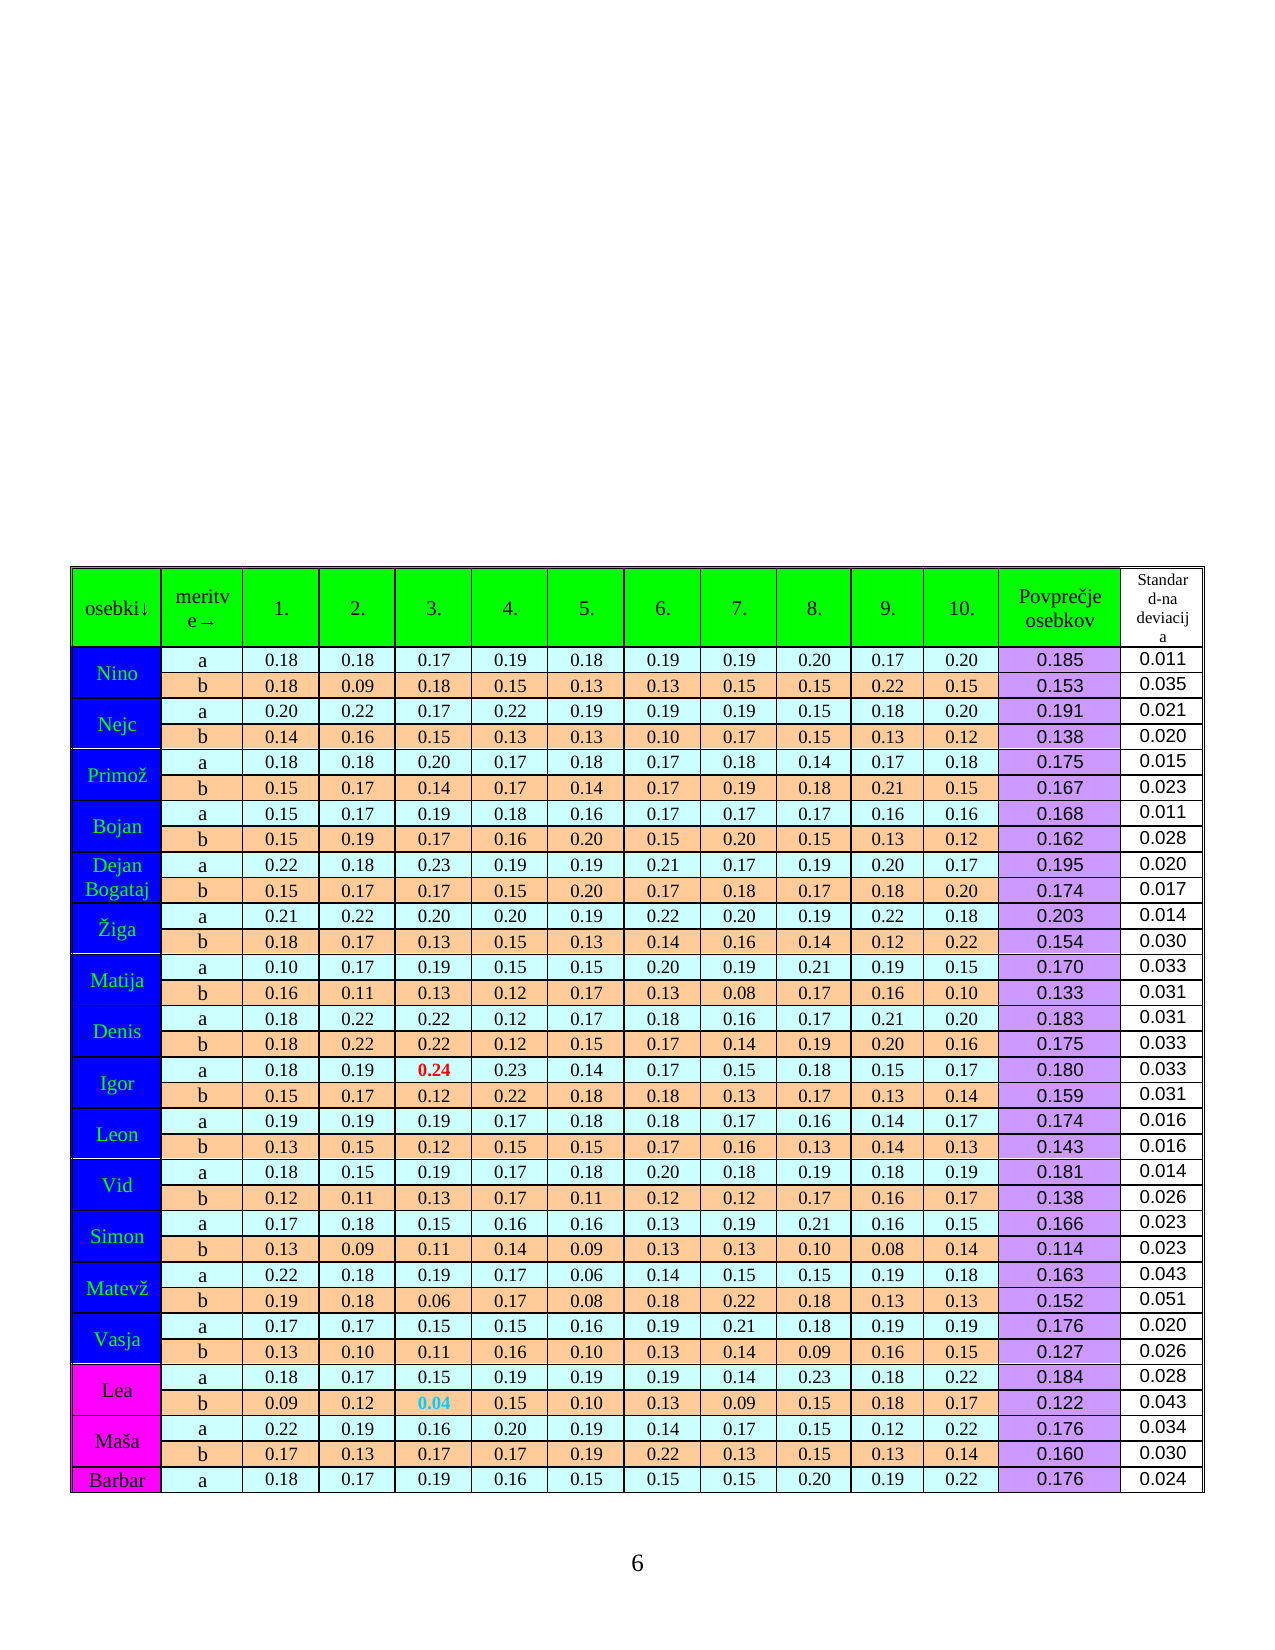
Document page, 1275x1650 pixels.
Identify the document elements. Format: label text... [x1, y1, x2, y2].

table_cell 0.18 [852, 1391, 923, 1415]
table_header osebki↓ [73, 569, 160, 646]
table_cell 0.24 [396, 1058, 471, 1082]
table_cell 0.19 [852, 955, 923, 979]
table_cell 0.17 [396, 1442, 471, 1466]
table_cell 0.20 [852, 1032, 923, 1056]
table_cell 0.17 [243, 1211, 318, 1235]
table_cell 0.13 [852, 725, 923, 748]
table_cell 0.19 [625, 648, 700, 672]
table_cell 0.15 [924, 1211, 998, 1235]
table_cell 0.12 [472, 1006, 547, 1030]
table_cell 0.14 [472, 1237, 547, 1261]
table_cell 0.017 [1121, 878, 1202, 902]
table_cell 0.19 [472, 853, 547, 877]
table_cell 0.13 [625, 673, 700, 697]
table_cell 0.16 [852, 981, 923, 1005]
table_cell 0.18 [472, 801, 547, 825]
table_cell 0.023 [1121, 1237, 1202, 1261]
table_cell 0.13 [852, 1442, 923, 1466]
table_cell 0.127 [999, 1340, 1120, 1363]
table_cell 0.17 [852, 750, 923, 774]
table_cell 0.13 [625, 1340, 700, 1363]
table_cell 0.17 [320, 1468, 394, 1492]
table_cell 0.15 [924, 673, 998, 697]
table_cell 0.152 [999, 1288, 1120, 1312]
table_cell 0.20 [777, 1468, 850, 1492]
table_cell 0.20 [924, 699, 998, 723]
table_cell a [162, 1314, 242, 1338]
table_cell 0.18 [243, 648, 318, 672]
table_cell 0.20 [472, 904, 547, 928]
table_cell 0.138 [999, 1186, 1120, 1210]
table_cell b [162, 1340, 242, 1363]
table_cell 0.18 [320, 648, 394, 672]
table_cell 0.18 [548, 1083, 623, 1107]
table_cell 0.17 [472, 1160, 547, 1184]
table_cell 0.09 [320, 673, 394, 697]
table_cell 0.15 [243, 878, 318, 902]
table_cell 0.15 [777, 1416, 850, 1440]
table_cell Lea [73, 1365, 160, 1415]
table_cell 0.122 [999, 1391, 1120, 1415]
table_cell 0.22 [852, 904, 923, 928]
table_cell 0.21 [852, 1006, 923, 1030]
table_cell 0.18 [625, 1083, 700, 1107]
table_cell 0.13 [320, 1442, 394, 1466]
table_cell 0.23 [777, 1365, 850, 1389]
table_cell 0.19 [625, 699, 700, 723]
table_cell 0.15 [472, 930, 547, 953]
table_cell 0.203 [999, 904, 1120, 928]
table_cell 0.15 [396, 1211, 471, 1235]
table_cell 0.034 [1121, 1416, 1202, 1440]
table_cell 0.14 [701, 1365, 776, 1389]
table_cell b [162, 981, 242, 1005]
table_cell 0.16 [924, 1032, 998, 1056]
table_cell 0.19 [396, 1468, 471, 1492]
table_cell 0.10 [548, 1340, 623, 1363]
table_cell 0.176 [999, 1314, 1120, 1338]
table_cell 0.19 [396, 801, 471, 825]
table_cell 0.15 [472, 673, 547, 697]
table_cell 0.10 [320, 1340, 394, 1363]
table_cell 0.19 [701, 648, 776, 672]
table_cell 0.18 [924, 750, 998, 774]
table_cell 0.19 [396, 955, 471, 979]
table_cell 0.18 [243, 1006, 318, 1030]
table_cell 0.13 [548, 673, 623, 697]
table_cell 0.19 [548, 1365, 623, 1389]
table_cell 0.20 [243, 699, 318, 723]
table_cell 0.16 [396, 1416, 471, 1440]
table_cell 0.16 [701, 1135, 776, 1158]
table_cell 0.16 [852, 1340, 923, 1363]
table_cell 0.12 [243, 1186, 318, 1210]
table_cell 0.026 [1121, 1340, 1202, 1363]
table_cell 0.22 [320, 1032, 394, 1056]
table_cell 0.159 [999, 1083, 1120, 1107]
table_cell b [162, 878, 242, 902]
table_cell 0.10 [777, 1237, 850, 1261]
table_cell 0.12 [701, 1186, 776, 1210]
table_cell 0.13 [701, 1442, 776, 1466]
table_cell 0.14 [924, 1442, 998, 1466]
table_cell 0.143 [999, 1135, 1120, 1158]
table_cell 0.14 [701, 1340, 776, 1363]
table_cell 0.19 [548, 1442, 623, 1466]
table_cell 0.180 [999, 1058, 1120, 1082]
table_cell 0.19 [396, 1160, 471, 1184]
table_cell 0.18 [396, 673, 471, 697]
table_cell Žiga [73, 904, 160, 953]
table_cell 0.14 [548, 776, 623, 800]
table_cell 0.15 [625, 1468, 700, 1492]
table_cell Barbar [73, 1468, 160, 1492]
table_cell 0.18 [924, 904, 998, 928]
table_cell 0.21 [777, 1211, 850, 1235]
table_cell 0.22 [625, 904, 700, 928]
table_cell 0.17 [320, 955, 394, 979]
table_cell 0.15 [701, 1058, 776, 1082]
table_header meritve→ [162, 569, 242, 646]
table_cell 0.17 [777, 981, 850, 1005]
table_cell 0.15 [852, 1058, 923, 1082]
table_cell 0.17 [625, 1058, 700, 1082]
table_cell 0.174 [999, 878, 1120, 902]
table_cell b [162, 673, 242, 697]
table_cell 0.12 [396, 1135, 471, 1158]
table_cell 0.19 [548, 699, 623, 723]
table_cell 0.185 [999, 648, 1120, 672]
table_cell Denis [73, 1006, 160, 1056]
table_cell 0.22 [924, 930, 998, 953]
table_cell a [162, 699, 242, 723]
table_cell 0.17 [320, 1365, 394, 1389]
table_cell 0.170 [999, 955, 1120, 979]
table_cell 0.19 [243, 1109, 318, 1133]
table_cell 0.08 [548, 1288, 623, 1312]
table_cell 0.20 [625, 955, 700, 979]
table_cell 0.17 [777, 1186, 850, 1210]
table_cell 0.030 [1121, 930, 1202, 953]
table_cell 0.015 [1121, 750, 1202, 774]
table_cell 0.19 [777, 1160, 850, 1184]
table_cell 0.13 [625, 1237, 700, 1261]
table_cell 0.19 [243, 1288, 318, 1312]
table_cell b [162, 776, 242, 800]
table_header 9. [852, 569, 923, 646]
table_cell 0.22 [243, 1263, 318, 1287]
table_cell 0.18 [777, 1288, 850, 1312]
table_cell 0.20 [701, 904, 776, 928]
table_cell 0.17 [472, 1109, 547, 1133]
table_cell 0.17 [472, 1442, 547, 1466]
table_cell b [162, 1288, 242, 1312]
table_cell a [162, 1006, 242, 1030]
table_cell 0.20 [852, 853, 923, 877]
table_header Povprečje osebkov [999, 569, 1120, 646]
table_cell Dejan Bogataj [73, 853, 160, 902]
table_cell 0.18 [548, 648, 623, 672]
table_cell 0.18 [320, 750, 394, 774]
table_cell 0.09 [777, 1340, 850, 1363]
table_cell 0.17 [472, 1263, 547, 1287]
table_cell 0.033 [1121, 1032, 1202, 1056]
table_cell 0.09 [548, 1237, 623, 1261]
table_cell 0.15 [243, 1083, 318, 1107]
table_cell 0.14 [852, 1135, 923, 1158]
table_cell 0.17 [625, 1135, 700, 1158]
table_cell 0.184 [999, 1365, 1120, 1389]
table_cell 0.031 [1121, 1006, 1202, 1030]
table_cell 0.20 [548, 878, 623, 902]
table_header 8. [777, 569, 850, 646]
table_cell 0.12 [924, 827, 998, 851]
table_cell 0.17 [548, 1006, 623, 1030]
table_cell 0.15 [777, 1442, 850, 1466]
table_cell 0.18 [548, 1160, 623, 1184]
table_cell 0.17 [396, 827, 471, 851]
table_cell a [162, 1160, 242, 1184]
table_cell 0.014 [1121, 1160, 1202, 1184]
table_cell a [162, 750, 242, 774]
table_cell 0.15 [472, 1391, 547, 1415]
table_cell 0.21 [243, 904, 318, 928]
table_cell 0.17 [924, 1109, 998, 1133]
table_cell 0.12 [472, 981, 547, 1005]
table_cell 0.11 [548, 1186, 623, 1210]
table_cell 0.17 [472, 750, 547, 774]
table_cell 0.06 [396, 1288, 471, 1312]
table_cell 0.17 [777, 878, 850, 902]
table_cell 0.030 [1121, 1442, 1202, 1466]
table_cell 0.18 [320, 1288, 394, 1312]
table_cell b [162, 1032, 242, 1056]
table_cell 0.19 [396, 1263, 471, 1287]
table_cell 0.23 [472, 1058, 547, 1082]
table_cell a [162, 1468, 242, 1492]
table_cell 0.10 [548, 1391, 623, 1415]
table_cell 0.16 [924, 801, 998, 825]
table_cell 0.16 [701, 1006, 776, 1030]
table_cell Igor [73, 1058, 160, 1107]
table_cell 0.18 [243, 1365, 318, 1389]
table_cell 0.18 [548, 1109, 623, 1133]
table_cell 0.13 [625, 1391, 700, 1415]
table_cell 0.18 [777, 1314, 850, 1338]
table_cell 0.17 [924, 1391, 998, 1415]
table_cell 0.15 [701, 673, 776, 697]
table_cell 0.028 [1121, 1365, 1202, 1389]
table_cell 0.15 [777, 699, 850, 723]
table_cell 0.20 [924, 1006, 998, 1030]
table_cell 0.14 [777, 750, 850, 774]
table_cell 0.13 [243, 1237, 318, 1261]
table_cell 0.15 [924, 776, 998, 800]
table_cell 0.17 [701, 725, 776, 748]
table_cell 0.17 [320, 776, 394, 800]
table_cell 0.19 [320, 1109, 394, 1133]
table_cell 0.15 [548, 1135, 623, 1158]
table_header Standard-na deviacija [1121, 569, 1202, 646]
table_cell 0.18 [243, 1160, 318, 1184]
table_cell 0.15 [777, 1391, 850, 1415]
table_cell 0.18 [243, 750, 318, 774]
table_cell 0.13 [777, 1135, 850, 1158]
table_cell 0.20 [777, 648, 850, 672]
table_cell 0.153 [999, 673, 1120, 697]
table_cell 0.17 [396, 699, 471, 723]
table_cell 0.17 [777, 1006, 850, 1030]
table_cell 0.11 [396, 1237, 471, 1261]
table_cell 0.22 [243, 853, 318, 877]
table_cell 0.035 [1121, 673, 1202, 697]
table_cell b [162, 1391, 242, 1415]
table_cell 0.18 [320, 853, 394, 877]
table_cell 0.16 [852, 801, 923, 825]
table_cell 0.15 [777, 827, 850, 851]
table_cell a [162, 1263, 242, 1287]
table_cell 0.18 [243, 1058, 318, 1082]
table_cell 0.16 [777, 1109, 850, 1133]
table_cell 0.18 [924, 1263, 998, 1287]
table_cell 0.10 [625, 725, 700, 748]
table_cell b [162, 1237, 242, 1261]
table_cell 0.19 [777, 853, 850, 877]
table_cell 0.14 [852, 1109, 923, 1133]
table_cell a [162, 1365, 242, 1389]
table_cell 0.043 [1121, 1391, 1202, 1415]
table_cell 0.22 [924, 1468, 998, 1492]
table_cell 0.22 [924, 1365, 998, 1389]
table_header 10. [924, 569, 998, 646]
table_cell 0.12 [852, 1416, 923, 1440]
table_cell 0.016 [1121, 1109, 1202, 1133]
table_cell 0.18 [243, 1032, 318, 1056]
table_cell a [162, 1109, 242, 1133]
table_cell 0.22 [852, 673, 923, 697]
table_cell 0.14 [777, 930, 850, 953]
table_cell 0.09 [320, 1237, 394, 1261]
table_cell 0.19 [625, 1314, 700, 1338]
table_cell 0.19 [701, 699, 776, 723]
table_cell 0.15 [701, 1263, 776, 1287]
table_cell 0.17 [924, 1186, 998, 1210]
table_cell 0.12 [924, 725, 998, 748]
table_cell b [162, 930, 242, 953]
table_cell 0.04 [396, 1391, 471, 1415]
table_cell 0.19 [852, 1263, 923, 1287]
table_header 1. [243, 569, 318, 646]
table_cell 0.12 [852, 930, 923, 953]
table_cell 0.19 [852, 1314, 923, 1338]
table_cell 0.20 [924, 878, 998, 902]
table_cell 0.09 [243, 1391, 318, 1415]
table_cell 0.176 [999, 1416, 1120, 1440]
table_cell 0.168 [999, 801, 1120, 825]
table_cell 0.14 [701, 1032, 776, 1056]
table_cell 0.16 [548, 1211, 623, 1235]
table_cell 0.15 [548, 955, 623, 979]
table_cell 0.18 [701, 878, 776, 902]
table_cell 0.15 [777, 673, 850, 697]
table_cell 0.22 [924, 1416, 998, 1440]
table_cell 0.15 [472, 955, 547, 979]
table_cell b [162, 1186, 242, 1210]
table_cell 0.16 [548, 801, 623, 825]
table_cell 0.15 [777, 725, 850, 748]
table_cell Vid [73, 1160, 160, 1210]
table_cell 0.22 [701, 1288, 776, 1312]
table_cell 0.167 [999, 776, 1120, 800]
table_cell 0.18 [777, 1058, 850, 1082]
table_cell 0.16 [472, 1468, 547, 1492]
table_cell 0.18 [852, 699, 923, 723]
table_cell 0.20 [924, 648, 998, 672]
table_cell 0.13 [701, 1237, 776, 1261]
table_cell 0.18 [625, 1109, 700, 1133]
table_cell a [162, 801, 242, 825]
table_cell 0.21 [852, 776, 923, 800]
table_cell 0.133 [999, 981, 1120, 1005]
table_cell 0.22 [320, 699, 394, 723]
table_cell 0.19 [548, 853, 623, 877]
table_cell 0.17 [243, 1442, 318, 1466]
table_cell Nejc [73, 699, 160, 748]
table_cell a [162, 1211, 242, 1235]
table_cell 0.18 [852, 878, 923, 902]
table_cell 0.028 [1121, 827, 1202, 851]
table_cell 0.10 [924, 981, 998, 1005]
table_cell 0.19 [472, 648, 547, 672]
table_cell 0.20 [701, 827, 776, 851]
table_header 4. [472, 569, 547, 646]
table_cell 0.13 [924, 1135, 998, 1158]
table_cell 0.19 [472, 1365, 547, 1389]
table_cell 0.21 [701, 1314, 776, 1338]
table_cell 0.17 [625, 1032, 700, 1056]
table_cell Matija [73, 955, 160, 1005]
table_cell 0.033 [1121, 955, 1202, 979]
table_cell 0.11 [396, 1340, 471, 1363]
table_cell 0.19 [852, 1468, 923, 1492]
table_cell 0.16 [243, 981, 318, 1005]
table_cell 0.08 [701, 981, 776, 1005]
table_cell 0.14 [625, 1416, 700, 1440]
table_cell 0.16 [852, 1211, 923, 1235]
table_cell 0.11 [320, 981, 394, 1005]
table_cell 0.15 [243, 827, 318, 851]
table_cell 0.12 [396, 1083, 471, 1107]
table_cell 0.023 [1121, 1211, 1202, 1235]
table_cell 0.15 [924, 955, 998, 979]
table_cell 0.14 [243, 725, 318, 748]
table_header 7. [701, 569, 776, 646]
table_cell a [162, 904, 242, 928]
table_cell 0.22 [320, 904, 394, 928]
table_cell 0.15 [472, 1135, 547, 1158]
table_cell 0.17 [396, 648, 471, 672]
table_cell 0.16 [852, 1186, 923, 1210]
table_cell 0.17 [625, 878, 700, 902]
table_cell Simon [73, 1211, 160, 1261]
table_cell 0.031 [1121, 981, 1202, 1005]
table_cell b [162, 1083, 242, 1107]
table_cell 0.175 [999, 750, 1120, 774]
table_cell b [162, 1135, 242, 1158]
table_cell 0.183 [999, 1006, 1120, 1030]
table_cell 0.11 [320, 1186, 394, 1210]
table_cell 0.011 [1121, 648, 1202, 672]
table_header 3. [396, 569, 471, 646]
table_cell 0.14 [548, 1058, 623, 1082]
table_cell 0.21 [777, 955, 850, 979]
table_cell 0.16 [320, 725, 394, 748]
table_cell 0.051 [1121, 1288, 1202, 1312]
table_cell 0.19 [701, 955, 776, 979]
table_cell 0.176 [999, 1468, 1120, 1492]
table_cell 0.15 [777, 1263, 850, 1287]
table_cell 0.114 [999, 1237, 1120, 1261]
table_cell 0.15 [396, 1314, 471, 1338]
table_cell 0.023 [1121, 776, 1202, 800]
table_cell 0.13 [396, 1186, 471, 1210]
table_cell 0.031 [1121, 1083, 1202, 1107]
table_cell Primož [73, 750, 160, 800]
table_cell 0.138 [999, 725, 1120, 748]
table_cell 0.19 [701, 776, 776, 800]
table_cell 0.020 [1121, 853, 1202, 877]
table_cell 0.024 [1121, 1468, 1202, 1492]
table_cell 0.15 [320, 1160, 394, 1184]
table_cell 0.23 [396, 853, 471, 877]
table_cell 0.08 [852, 1237, 923, 1261]
table_cell 0.17 [320, 1314, 394, 1338]
table_cell 0.14 [625, 930, 700, 953]
table_cell 0.19 [625, 1365, 700, 1389]
table_cell 0.162 [999, 827, 1120, 851]
table_cell 0.17 [243, 1314, 318, 1338]
table_cell 0.18 [777, 776, 850, 800]
table_cell 0.17 [701, 1416, 776, 1440]
table_cell 0.06 [548, 1263, 623, 1287]
table_cell 0.22 [243, 1416, 318, 1440]
table_cell 0.15 [396, 1365, 471, 1389]
table_cell 0.16 [548, 1314, 623, 1338]
table_cell Bojan [73, 801, 160, 851]
table_cell 0.13 [701, 1083, 776, 1107]
table_cell 0.17 [320, 801, 394, 825]
table_cell 0.22 [472, 1083, 547, 1107]
table_cell 0.14 [924, 1237, 998, 1261]
table_cell 0.19 [548, 1416, 623, 1440]
table_cell 0.13 [852, 827, 923, 851]
table_cell 0.043 [1121, 1263, 1202, 1287]
table_header 5. [548, 569, 623, 646]
table_cell 0.17 [852, 648, 923, 672]
table_cell 0.22 [396, 1032, 471, 1056]
table_cell 0.20 [625, 1160, 700, 1184]
table_cell 0.13 [243, 1340, 318, 1363]
table_cell 0.166 [999, 1211, 1120, 1235]
table_cell 0.18 [701, 750, 776, 774]
table_cell Maša [73, 1416, 160, 1466]
table_cell 0.17 [320, 930, 394, 953]
table_cell 0.18 [701, 1160, 776, 1184]
table_cell Matevž [73, 1263, 160, 1312]
table_cell b [162, 725, 242, 748]
table_cell 0.15 [625, 827, 700, 851]
table_cell 0.22 [396, 1006, 471, 1030]
table_cell 0.17 [701, 801, 776, 825]
table_cell 0.15 [320, 1135, 394, 1158]
table_cell 0.14 [625, 1263, 700, 1287]
table_cell 0.20 [396, 750, 471, 774]
table_cell 0.15 [243, 776, 318, 800]
table_cell 0.19 [777, 1032, 850, 1056]
table_cell 0.18 [320, 1211, 394, 1235]
table_cell 0.13 [472, 725, 547, 748]
table_cell 0.22 [320, 1006, 394, 1030]
table_cell 0.195 [999, 853, 1120, 877]
table_cell 0.13 [396, 981, 471, 1005]
table_cell 0.16 [472, 827, 547, 851]
table_cell 0.19 [320, 827, 394, 851]
table_cell 0.20 [472, 1416, 547, 1440]
table_cell 0.19 [320, 1416, 394, 1440]
table_cell 0.175 [999, 1032, 1120, 1056]
table_cell 0.13 [548, 930, 623, 953]
table_cell 0.18 [243, 1468, 318, 1492]
table_cell 0.18 [625, 1006, 700, 1030]
table_cell 0.17 [320, 1083, 394, 1107]
table_cell 0.19 [396, 1109, 471, 1133]
table_cell a [162, 1416, 242, 1440]
table_cell b [162, 1442, 242, 1466]
table_cell 0.13 [243, 1135, 318, 1158]
table_cell 0.181 [999, 1160, 1120, 1184]
table_cell 0.033 [1121, 1058, 1202, 1082]
table_cell 0.17 [625, 750, 700, 774]
table_cell 0.21 [625, 853, 700, 877]
table_cell 0.15 [472, 1314, 547, 1338]
table_cell 0.13 [625, 1211, 700, 1235]
table_cell 0.17 [701, 1109, 776, 1133]
table_cell 0.18 [243, 673, 318, 697]
table_header 6. [625, 569, 700, 646]
table_cell 0.15 [472, 878, 547, 902]
table_cell Leon [73, 1109, 160, 1158]
table_cell 0.17 [625, 776, 700, 800]
table_cell 0.17 [924, 853, 998, 877]
table_cell 0.09 [701, 1391, 776, 1415]
table_cell 0.20 [396, 904, 471, 928]
table_cell 0.17 [472, 1186, 547, 1210]
table_cell 0.18 [852, 1160, 923, 1184]
table_cell 0.12 [472, 1032, 547, 1056]
table_cell 0.13 [396, 930, 471, 953]
table_cell 0.15 [701, 1468, 776, 1492]
table_cell 0.15 [924, 1340, 998, 1363]
table_cell 0.18 [243, 930, 318, 953]
table_cell 0.174 [999, 1109, 1120, 1133]
table_cell 0.020 [1121, 725, 1202, 748]
table_cell Vasja [73, 1314, 160, 1363]
table_cell 0.18 [625, 1288, 700, 1312]
table_cell 0.154 [999, 930, 1120, 953]
table_cell 0.16 [701, 930, 776, 953]
table_cell 0.19 [548, 904, 623, 928]
table_header 2. [320, 569, 394, 646]
table_cell 0.163 [999, 1263, 1120, 1287]
table_cell 0.13 [924, 1288, 998, 1312]
table_cell 0.12 [320, 1391, 394, 1415]
table_cell 0.14 [396, 776, 471, 800]
table_cell 0.19 [924, 1160, 998, 1184]
table_cell 0.160 [999, 1442, 1120, 1466]
table_cell 0.191 [999, 699, 1120, 723]
table_cell 0.22 [625, 1442, 700, 1466]
table_cell 0.22 [472, 699, 547, 723]
table_cell 0.19 [701, 1211, 776, 1235]
table_cell 0.10 [243, 955, 318, 979]
table_cell 0.17 [472, 1288, 547, 1312]
table_cell 0.026 [1121, 1186, 1202, 1210]
table_cell Nino [73, 648, 160, 697]
table_cell 0.014 [1121, 904, 1202, 928]
table_cell 0.19 [924, 1314, 998, 1338]
table_cell 0.13 [548, 725, 623, 748]
table_cell 0.18 [548, 750, 623, 774]
table_cell a [162, 955, 242, 979]
table_cell a [162, 1058, 242, 1082]
table_cell 0.17 [548, 981, 623, 1005]
table_cell 0.15 [243, 801, 318, 825]
table_cell 0.20 [548, 827, 623, 851]
table_cell 0.18 [320, 1263, 394, 1287]
table_cell 0.17 [701, 853, 776, 877]
table_cell 0.16 [472, 1211, 547, 1235]
table_cell 0.17 [625, 801, 700, 825]
table_cell 0.17 [396, 878, 471, 902]
table_cell 0.12 [625, 1186, 700, 1210]
table_cell 0.16 [472, 1340, 547, 1363]
table_cell 0.13 [625, 981, 700, 1005]
table_cell 0.021 [1121, 699, 1202, 723]
table_cell 0.13 [852, 1083, 923, 1107]
table_cell 0.011 [1121, 801, 1202, 825]
table_cell a [162, 853, 242, 877]
table_cell b [162, 827, 242, 851]
table_cell 0.17 [777, 801, 850, 825]
table_cell 0.016 [1121, 1135, 1202, 1158]
table_cell 0.17 [472, 776, 547, 800]
table_cell 0.15 [548, 1032, 623, 1056]
table_cell 0.14 [924, 1083, 998, 1107]
table_cell 0.17 [777, 1083, 850, 1107]
table_cell 0.17 [924, 1058, 998, 1082]
table_cell 0.17 [320, 878, 394, 902]
table_cell 0.19 [777, 904, 850, 928]
table_cell 0.13 [852, 1288, 923, 1312]
table_cell 0.18 [852, 1365, 923, 1389]
table_cell 0.19 [320, 1058, 394, 1082]
table_cell 0.15 [548, 1468, 623, 1492]
table_cell 0.15 [396, 725, 471, 748]
table_cell 0.020 [1121, 1314, 1202, 1338]
table_cell a [162, 648, 242, 672]
